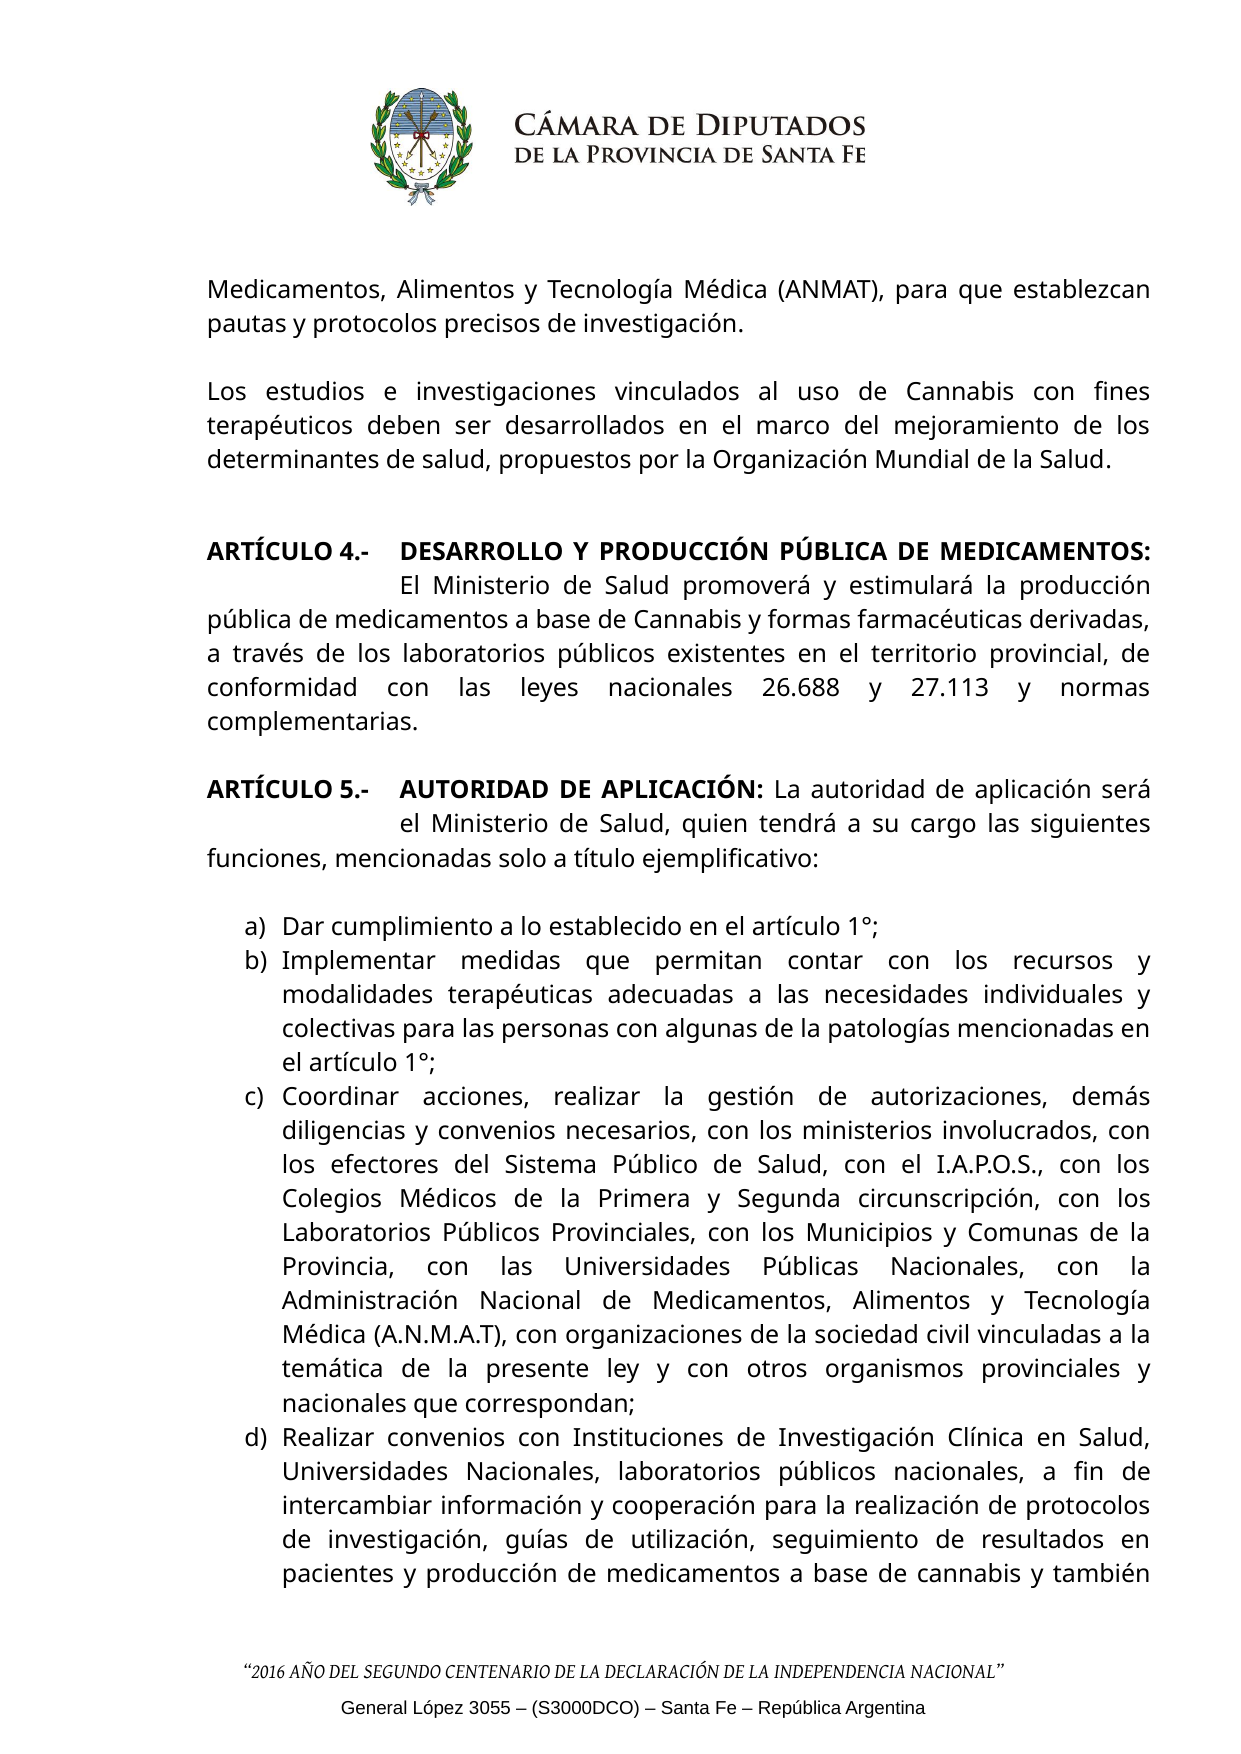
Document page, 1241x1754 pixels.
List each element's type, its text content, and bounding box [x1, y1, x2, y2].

text Los estudios e investigaciones vinculados al uso de Cannabis con fines terapéuticos deben ser desarrollados en el marco del mejoramiento de los determinantes de salud, propuestos por la Organización Mundial de la Salud. [207, 374, 1152, 476]
text Medicamentos, Alimentos y Tecnología Médica (ANMAT), para que establezcan pautas y protocolos precisos de investigación. [207, 272, 1152, 340]
list Implementar medidas que permitan contar con los recursos y modalidades terapéuticas adecuadas a las necesidades individuales y colectivas para las personas con algunas de la patologías mencionadas en el artículo 1°; [244, 942, 1152, 1079]
table_header ARTÍCULO 4.- [207, 534, 399, 584]
list Coordinar acciones, realizar la gestión de autorizaciones, demás diligencias y convenios necesarios, con los ministerios involucrados, con los efectores del Sistema Público de Salud, con el I.A.P.O.S., con los Colegios Médicos de la Primera y Segunda circunscripción, con los Laboratorios Públicos Provinciales, con los Municipios y Comunas de la Provincia, con las Universidades Públicas Nacionales, con la Administración Nacional de Medicamentos, Alimentos y Tecnología Médica (A.N.M.A.T), con organizaciones de la sociedad civil vinculadas a la temática de la presente ley y con otros organismos provinciales y nacionales que correspondan; [244, 1079, 1152, 1419]
list Dar cumplimiento a lo establecido en el artículo 1°; [244, 908, 1152, 942]
list Realizar convenios con Instituciones de Investigación Clínica en Salud, Universidades Nacionales, laboratorios públicos nacionales, a fin de intercambiar información y cooperación para la realización de protocolos de investigación, guías de utilización, seguimiento de resultados en pacientes y producción de medicamentos a base de cannabis y también [244, 1419, 1152, 1589]
picture [370, 88, 866, 210]
text DESARROLLO Y PRODUCCIÓN PÚBLICA DE MEDICAMENTOS: El Ministerio de Salud promoverá y estimulará la producción pública de medicamentos a base de Cannabis y formas farmacéuticas derivadas, a través de los laboratorios públicos existentes en el territorio provincial, de conformidad con las leyes nacionales 26.688 y 27.113 y normas complementarias. [207, 534, 1152, 738]
table_header ARTÍCULO 5.- [207, 772, 399, 822]
text AUTORIDAD DE APLICACIÓN: La autoridad de aplicación será el Ministerio de Salud, quien tendrá a su cargo las siguientes funciones, mencionadas solo a título ejemplificativo: [207, 772, 1152, 874]
